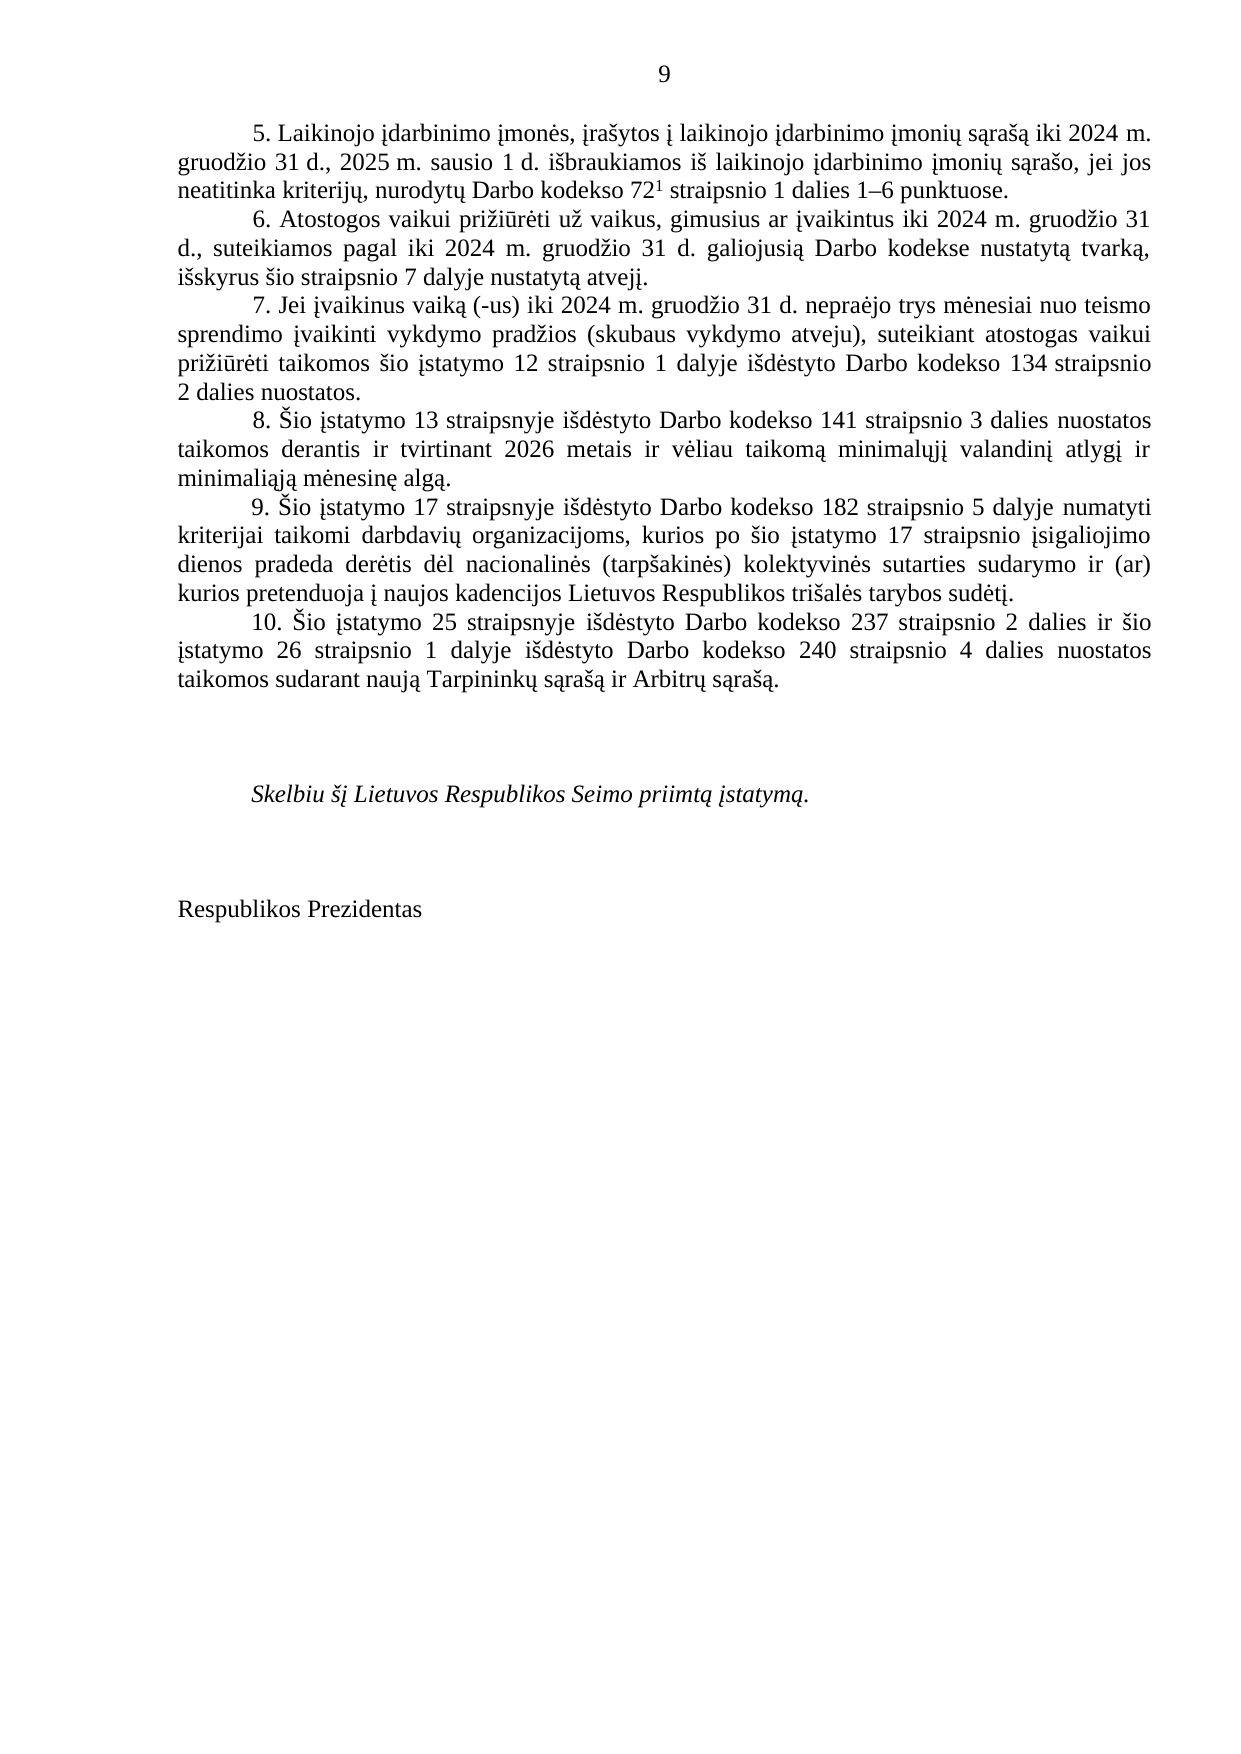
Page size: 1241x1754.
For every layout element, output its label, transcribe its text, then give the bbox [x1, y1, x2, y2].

text 10. Šio įstatymo 25 straipsnyje išdėstyto Darbo kodekso 237 straipsnio 2 dalies ir šio įstatymo 26 straipsnio 1 dalyje išdėstyto Darbo kodekso 240 straipsnio 4 dalies nuostatos taikomos sudarant naują Tarpininkų sąrašą ir Arbitrų sąrašą. [177, 607, 1152, 693]
text 7. Jei įvaikinus vaiką (-us) iki 2024 m. gruodžio 31 d. nepraėjo trys mėnesiai nuo teismo sprendimo įvaikinti vykdymo pradžios (skubaus vykdymo atveju), suteikiant atostogas vaikui prižiūrėti taikomos šio įstatymo 12 straipsnio 1 dalyje išdėstyto Darbo kodekso 134 straipsnio 2 dalies nuostatos. [177, 291, 1152, 406]
text 9. Šio įstatymo 17 straipsnyje išdėstyto Darbo kodekso 182 straipsnio 5 dalyje numatyti kriterijai taikomi darbdavių organizacijoms, kurios po šio įstatymo 17 straipsnio įsigaliojimo dienos pradeda derėtis dėl nacionalinės (tarpšakinės) kolektyvinės sutarties sudarymo ir (ar) kurios pretenduoja į naujos kadencijos Lietuvos Respublikos trišalės tarybos sudėtį. [177, 492, 1152, 607]
text 5. Laikinojo įdarbinimo įmonės, įrašytos į laikinojo įdarbinimo įmonių sąrašą iki 2024 m. gruodžio 31 d., 2025 m. sausio 1 d. išbraukiamos iš laikinojo įdarbinimo įmonių sąrašo, jei jos neatitinka kriterijų, nurodytų Darbo kodekso 721 straipsnio 1 dalies 1–6 punktuose. [177, 118, 1152, 204]
text 8. Šio įstatymo 13 straipsnyje išdėstyto Darbo kodekso 141 straipsnio 3 dalies nuostatos taikomos derantis ir tvirtinant 2026 metais ir vėliau taikomą minimalųjį valandinį atlygį ir minimaliąją mėnesinę algą. [177, 406, 1152, 492]
text Respublikos Prezidentas [177, 894, 1152, 923]
text 6. Atostogos vaikui prižiūrėti už vaikus, gimusius ar įvaikintus iki 2024 m. gruodžio 31 d., suteikiamos pagal iki 2024 m. gruodžio 31 d. galiojusią Darbo kodekse nustatytą tvarką, išskyrus šio straipsnio 7 dalyje nustatytą atvejį. [177, 204, 1152, 291]
text Skelbiu šį Lietuvos Respublikos Seimo priimtą įstatymą. [177, 779, 1152, 808]
